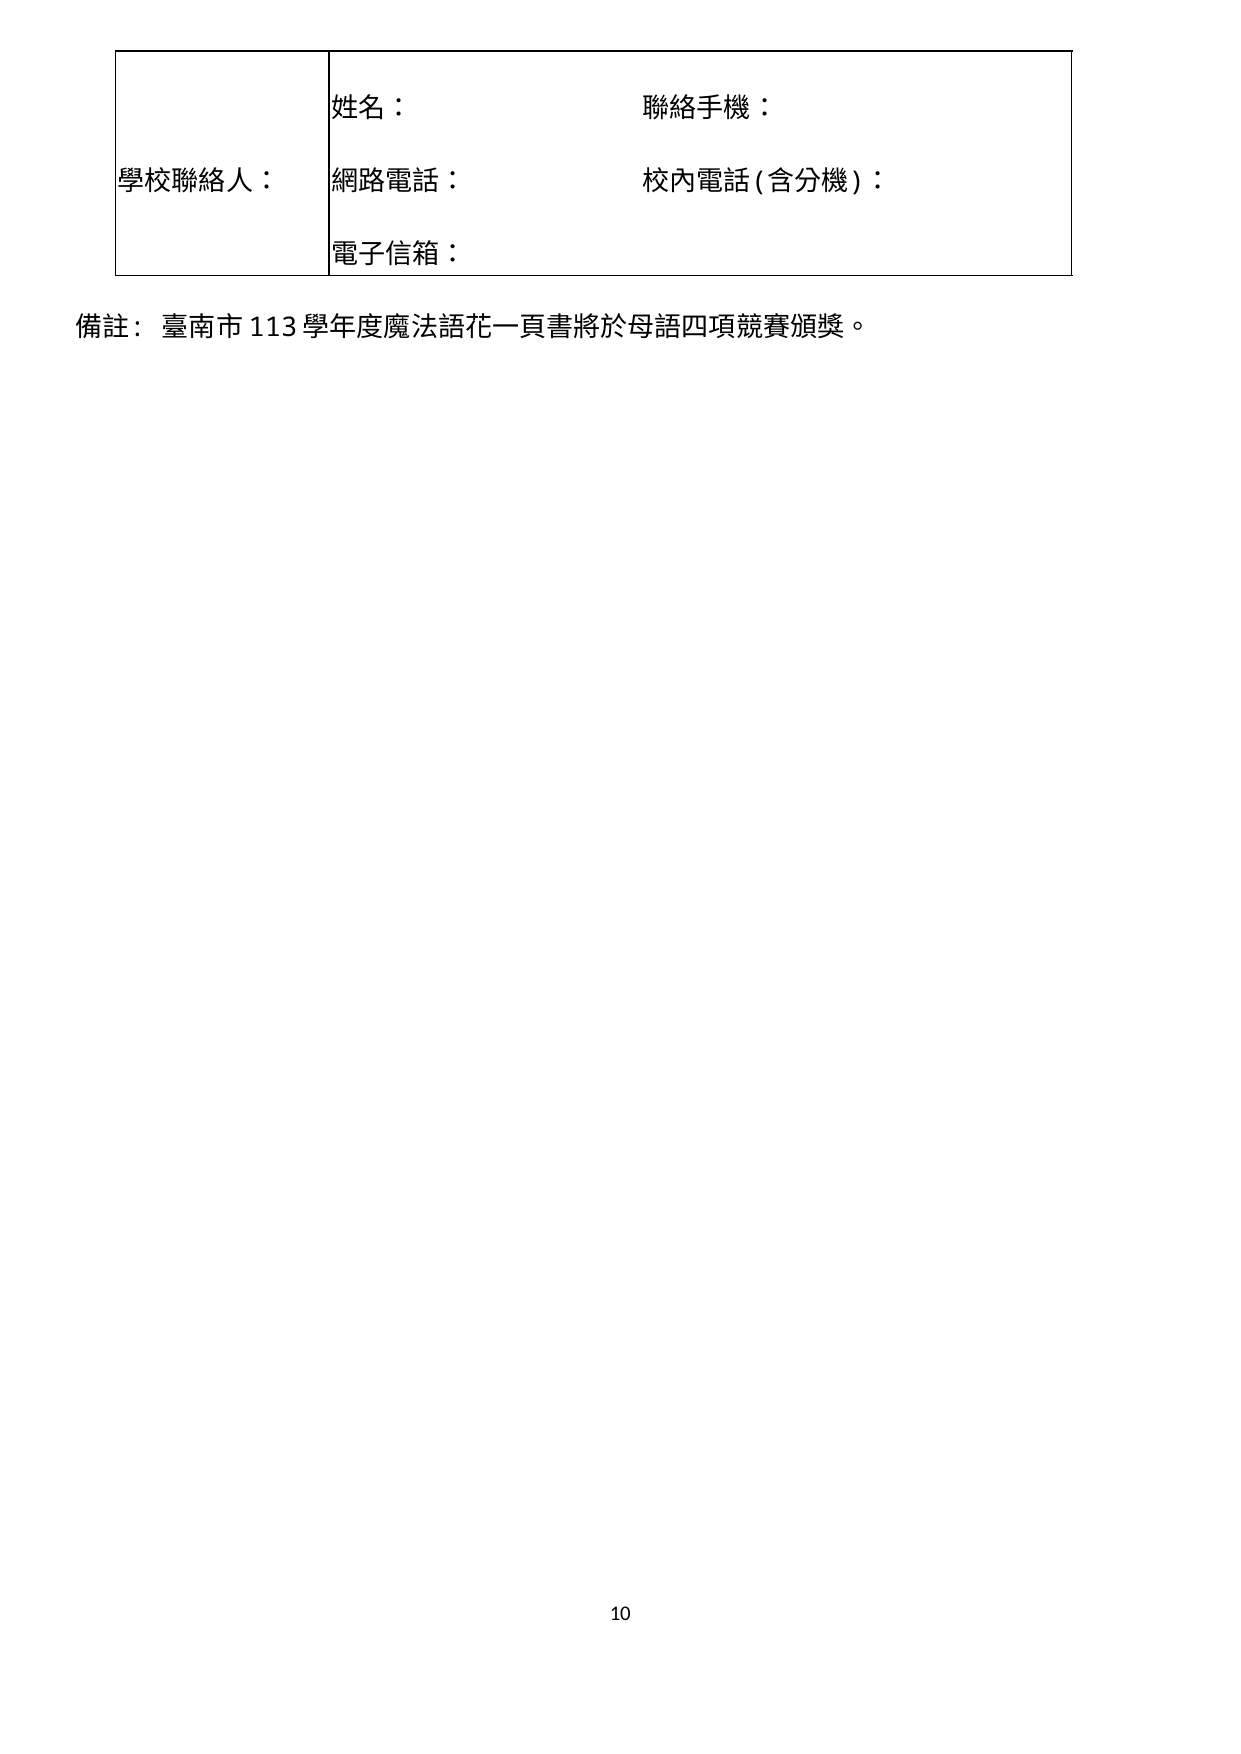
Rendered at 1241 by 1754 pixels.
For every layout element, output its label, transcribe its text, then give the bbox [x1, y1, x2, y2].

table_cell 姓名： 聯絡手機： 網路電話： 校內電話(含分機)： 電子信箱： [330, 52, 1071, 274]
table_cell 學校聯絡人： [116, 52, 328, 274]
text 備註: 臺南市113學年度魔法語花一頁書將於母語四項競賽頒獎。 [75, 283, 1165, 345]
